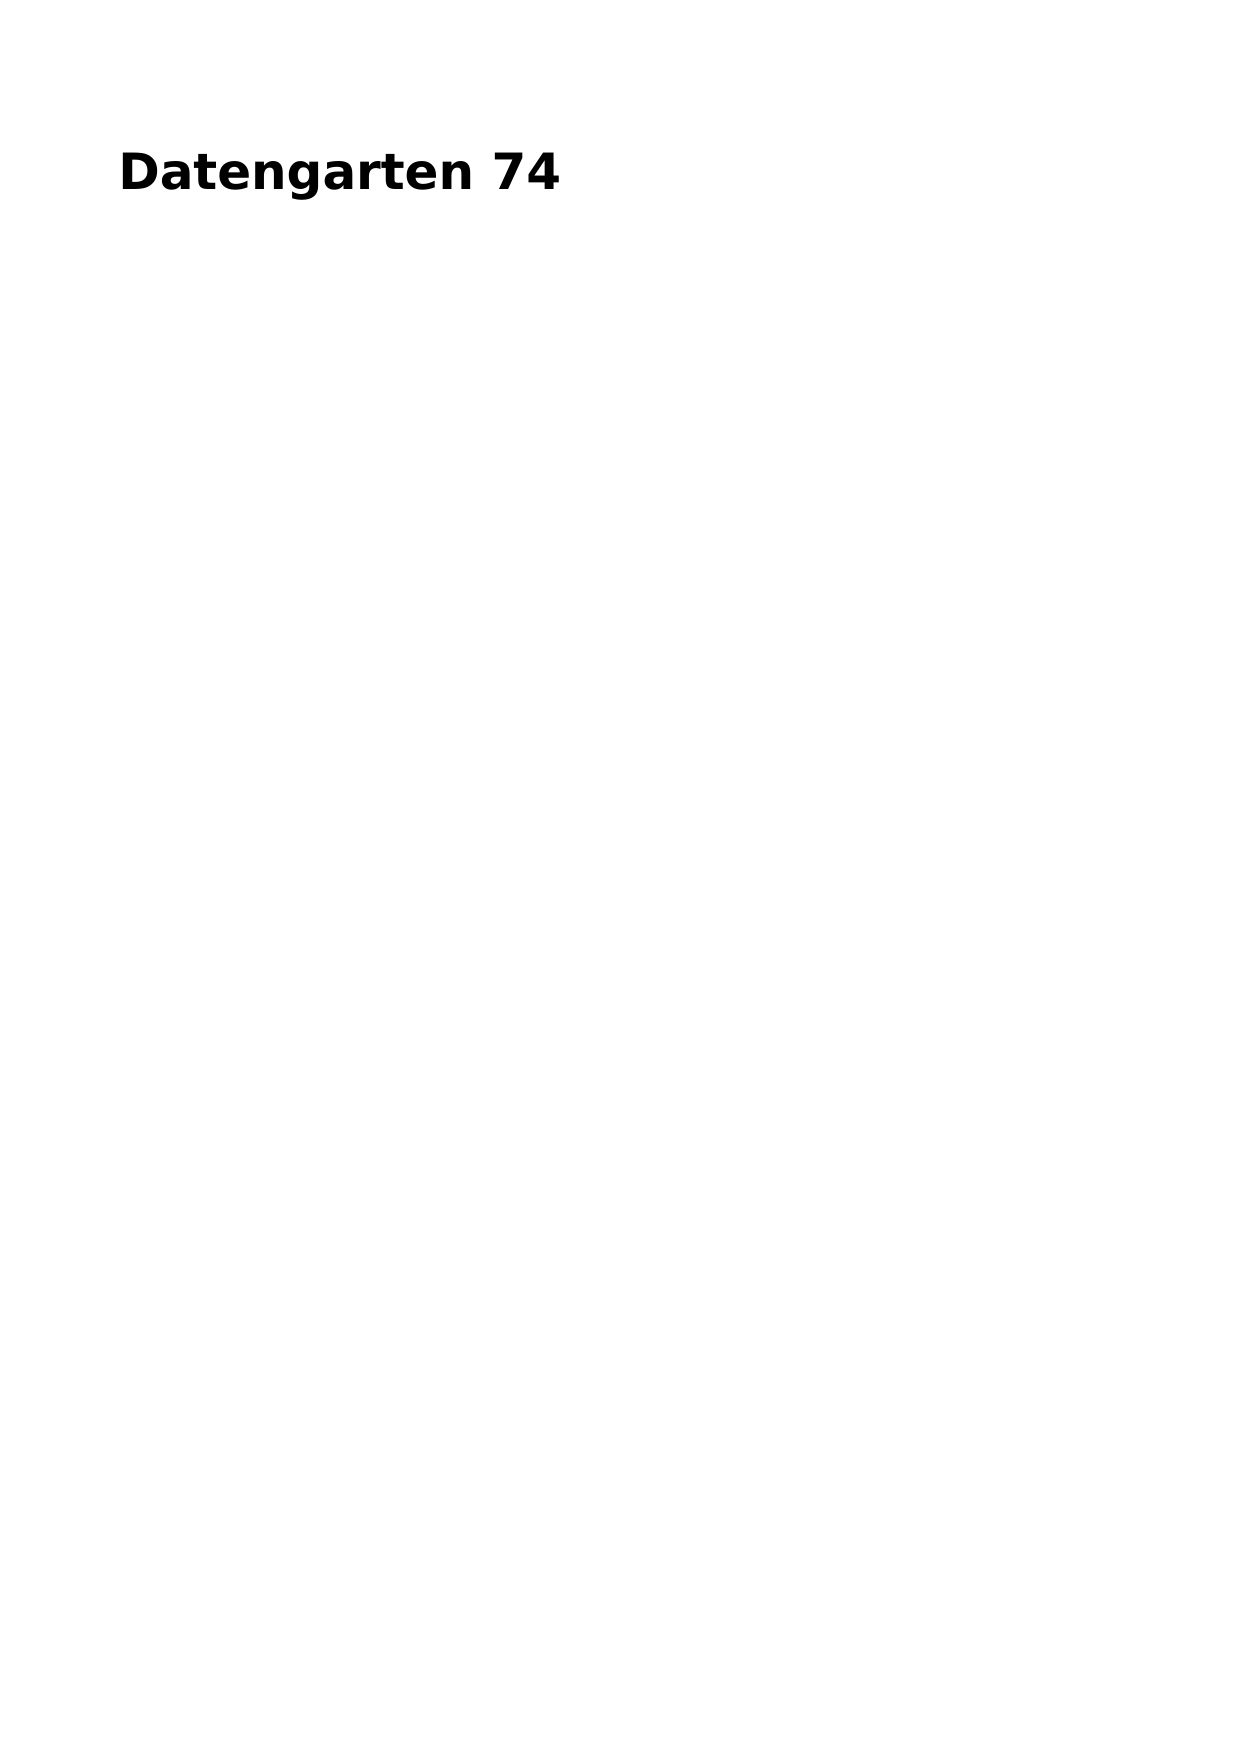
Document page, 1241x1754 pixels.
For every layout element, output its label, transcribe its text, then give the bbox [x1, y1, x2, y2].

subtitle Datengarten 74 [118, 143, 1122, 201]
